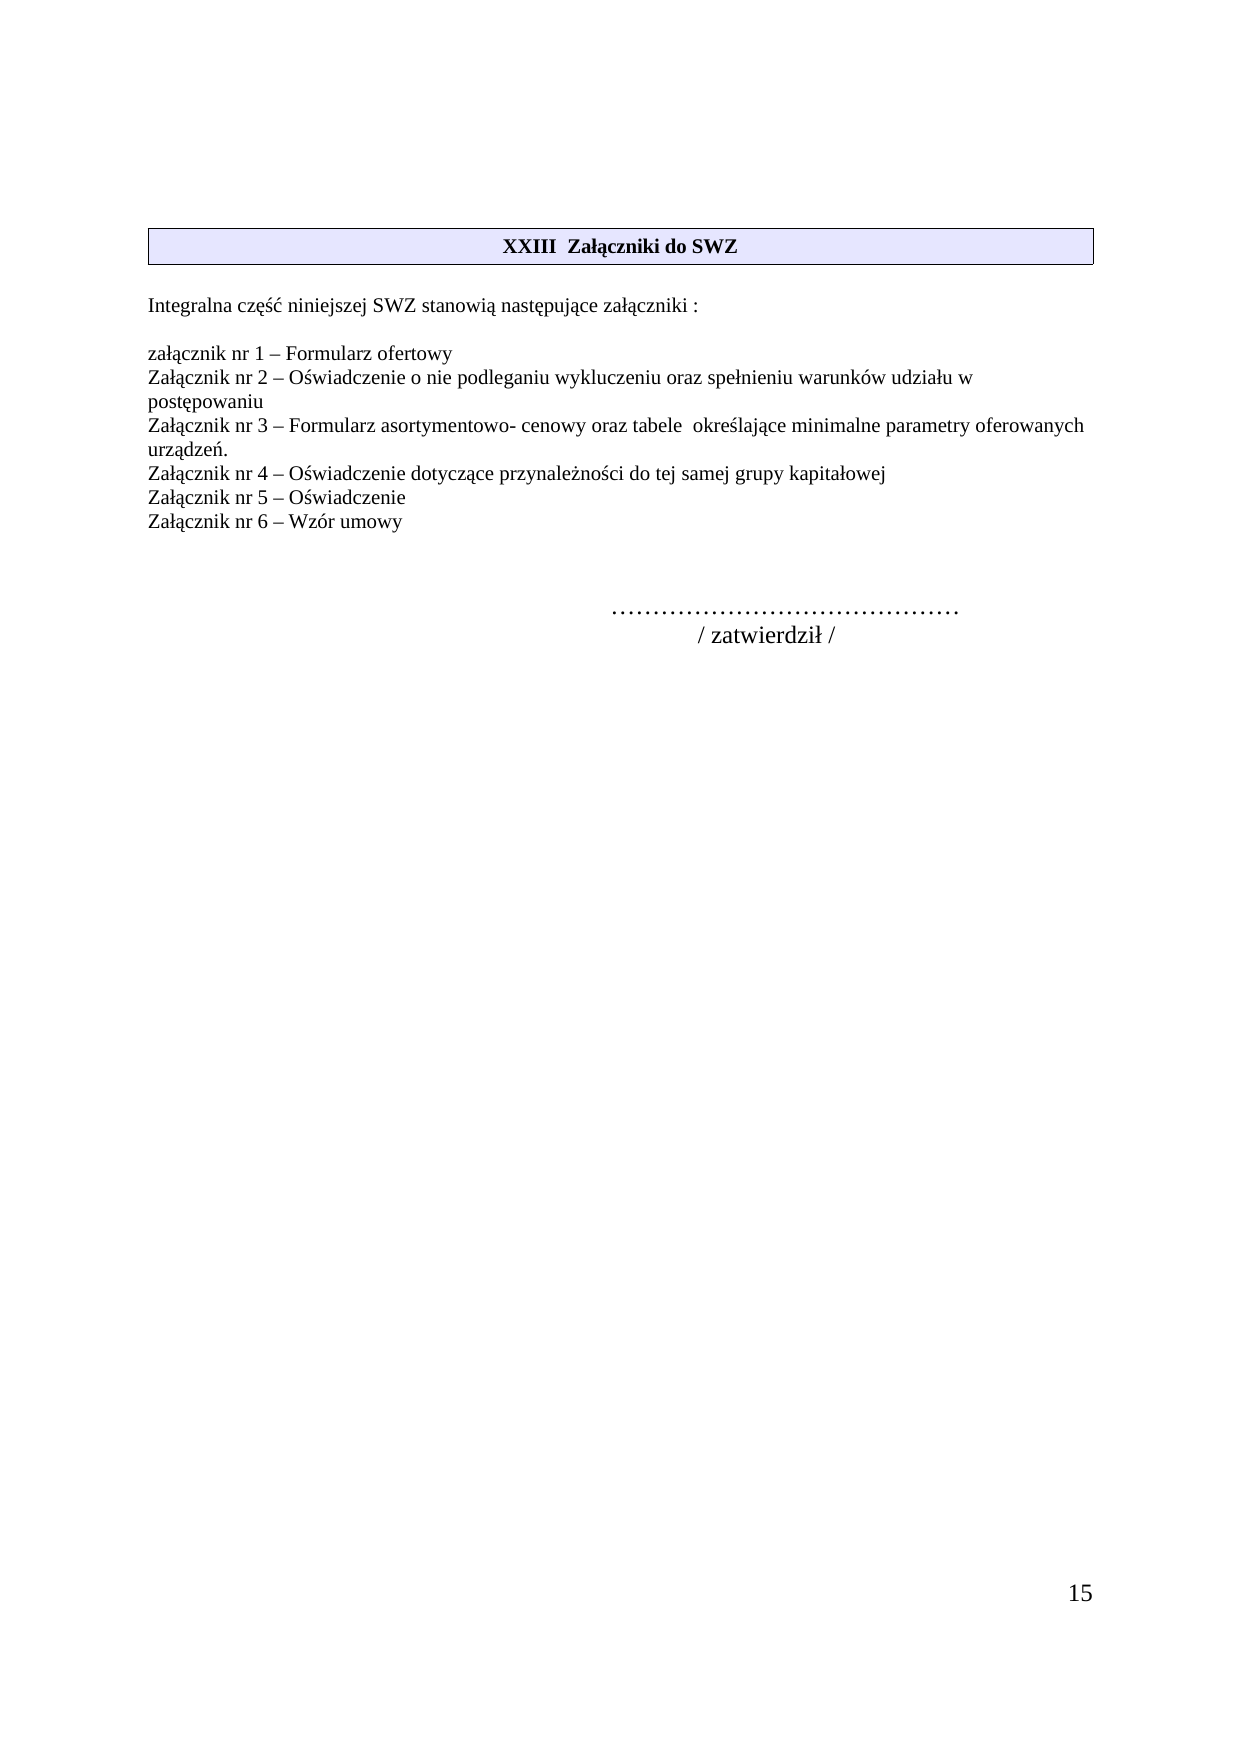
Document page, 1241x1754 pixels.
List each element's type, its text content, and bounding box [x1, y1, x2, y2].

text / zatwierdził / [148, 620, 1093, 648]
text Załącznik nr 5 – Oświadczenie [148, 485, 1093, 509]
text Załącznik nr 2 – Oświadczenie o nie podleganiu wykluczeniu oraz spełnieniu warunków udziału w postępowaniu [148, 365, 1093, 413]
text Integralna część niniejszej SWZ stanowią następujące załączniki : [148, 293, 1093, 317]
text Załącznik nr 3 – Formularz asortymentowo- cenowy oraz tabele określające minimalne parametry oferowanych urządzeń. [148, 413, 1093, 461]
text Załącznik nr 6 – Wzór umowy [148, 509, 1093, 533]
text Załącznik nr 4 – Oświadczenie dotyczące przynależności do tej samej grupy kapitałowej [148, 461, 1093, 485]
text …………………………………… [148, 591, 1093, 620]
text załącznik nr 1 – Formularz ofertowy [148, 341, 1093, 365]
table_header XXIII Załączniki do SWZ [149, 229, 1093, 264]
